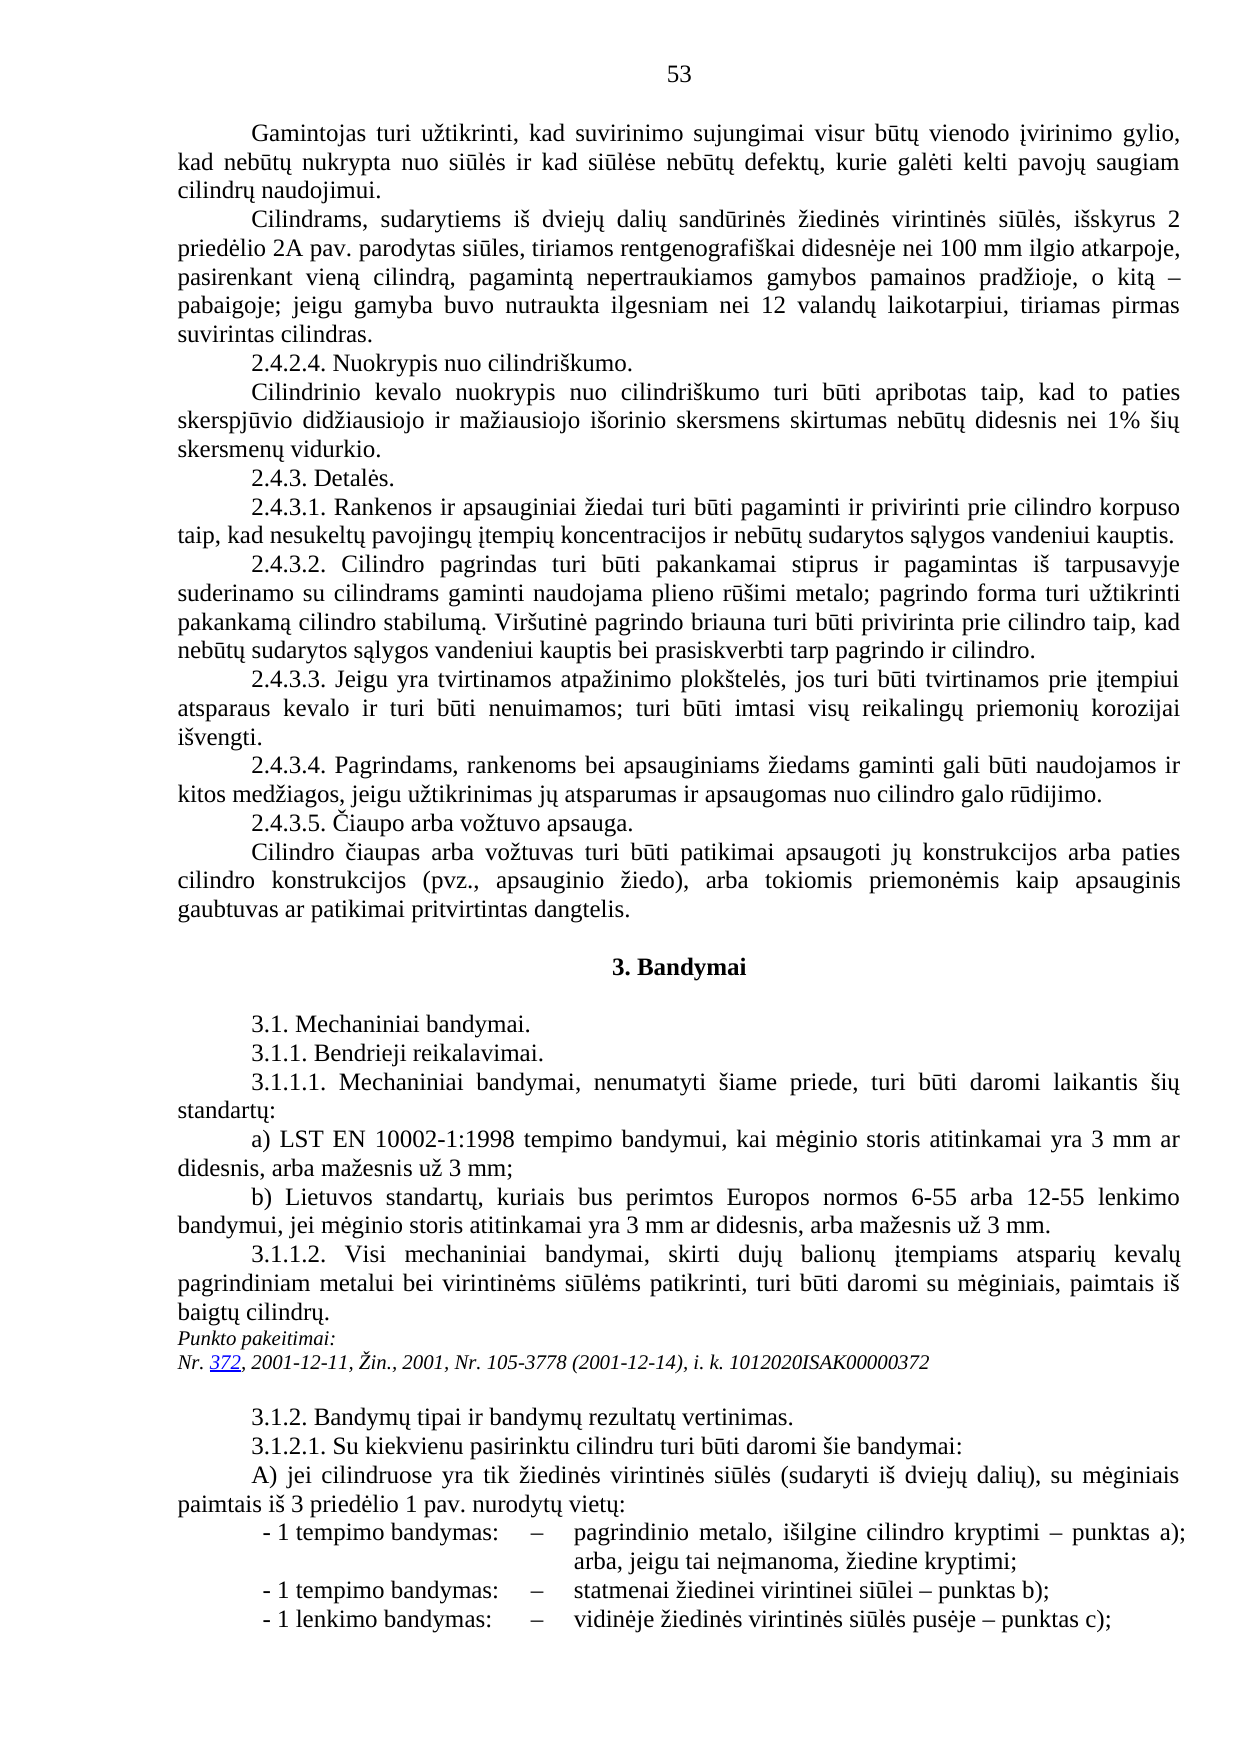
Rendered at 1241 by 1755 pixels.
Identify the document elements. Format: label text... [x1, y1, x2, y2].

text 3.1.1.1. Mechaniniai bandymai, nenumatyti šiame priede, turi būti daromi laikantis šių standartų: [177, 1067, 1181, 1124]
text A) jei cilindruose yra tik žiedinės virintinės siūlės (sudaryti iš dviejų dalių), su mėginiais paimtais iš 3 priedėlio 1 pav. nurodytų vietų: [177, 1460, 1181, 1517]
table_header - 1 tempimo bandymas: [177, 1518, 519, 1575]
text 2.4.2.4. Nuokrypis nuo cilindriškumo. [177, 348, 1181, 377]
text Cilindrinio kevalo nuokrypis nuo cilindriškumo turi būti apribotas taip, kad to paties skerspjūvio didžiausiojo ir mažiausiojo išorinio skersmens skirtumas nebūtų didesnis nei 1% šių skersmenų vidurkio. [177, 377, 1181, 463]
text a) LST EN 10002-1:1998 tempimo bandymui, kai mėginio storis atitinkamai yra 3 mm ar didesnis, arba mažesnis už 3 mm; [177, 1124, 1181, 1182]
table_cell – [519, 1575, 562, 1604]
text 3.1.2.1. Su kiekvienu pasirinktu cilindru turi būti daromi šie bandymai: [177, 1431, 1181, 1460]
text 2.4.3.2. Cilindro pagrindas turi būti pakankamai stiprus ir pagamintas iš tarpusavyje suderinamo su cilindrams gaminti naudojama plieno rūšimi metalo; pagrindo forma turi užtikrinti pakankamą cilindro stabilumą. Viršutinė pagrindo briauna turi būti privirinta prie cilindro taip, kad nebūtų sudarytos sąlygos vandeniui kauptis bei prasiskverbti tarp pagrindo ir cilindro. [177, 549, 1181, 664]
text 2.4.3. Detalės. [177, 463, 1181, 492]
table_cell vidinėje žiedinės virintinės siūlės pusėje – punktas c); [563, 1604, 1198, 1632]
text 3.1.2. Bandymų tipai ir bandymų rezultatų vertinimas. [177, 1402, 1181, 1431]
text Punkto pakeitimai: [177, 1326, 1181, 1350]
table_cell – [519, 1604, 562, 1632]
text 2.4.3.3. Jeigu yra tvirtinamos atpažinimo plokštelės, jos turi būti tvirtinamos prie įtempiui atsparaus kevalo ir turi būti nenuimamos; turi būti imtasi visų reikalingų priemonių korozijai išvengti. [177, 664, 1181, 751]
table_header – [519, 1518, 562, 1575]
text Nr. 372, 2001-12-11, Žin., 2001, Nr. 105-3778 (2001-12-14), i. k. 1012020ISAK00000372 [177, 1350, 1181, 1374]
text Cilindrams, sudarytiems iš dviejų dalių sandūrinės žiedinės virintinės siūlės, išskyrus 2 priedėlio 2A pav. parodytas siūles, tiriamos rentgenografiškai didesnėje nei 100 mm ilgio atkarpoje, pasirenkant vieną cilindrą, pagamintą nepertraukiamos gamybos pamainos pradžioje, o kitą – pabaigoje; jeigu gamyba buvo nutraukta ilgesniam nei 12 valandų laikotarpiui, tiriamas pirmas suvirintas cilindras. [177, 204, 1181, 348]
table_cell - 1 lenkimo bandymas: [177, 1604, 519, 1632]
text 2.4.3.5. Čiaupo arba vožtuvo apsauga. [177, 808, 1181, 837]
text 3.1.1. Bendrieji reikalavimai. [177, 1038, 1181, 1067]
table_header pagrindinio metalo, išilgine cilindro kryptimi – punktas a); arba, jeigu tai neįmanoma, žiedine kryptimi; [563, 1518, 1198, 1575]
text 3.1. Mechaniniai bandymai. [177, 1009, 1181, 1038]
text Gamintojas turi užtikrinti, kad suvirinimo sujungimai visur būtų vienodo įvirinimo gylio, kad nebūtų nukrypta nuo siūlės ir kad siūlėse nebūtų defektų, kurie galėti kelti pavojų saugiam cilindrų naudojimui. [177, 118, 1181, 204]
text 3.1.1.2. Visi mechaniniai bandymai, skirti dujų balionų įtempiams atsparių kevalų pagrindiniam metalui bei virintinėms siūlėms patikrinti, turi būti daromi su mėginiais, paimtais iš baigtų cilindrų. [177, 1239, 1181, 1326]
text b) Lietuvos standartų, kuriais bus perimtos Europos normos 6-55 arba 12-55 lenkimo bandymui, jei mėginio storis atitinkamai yra 3 mm ar didesnis, arba mažesnis už 3 mm. [177, 1182, 1181, 1239]
text 3. Bandymai [177, 952, 1181, 981]
text 2.4.3.1. Rankenos ir apsauginiai žiedai turi būti pagaminti ir privirinti prie cilindro korpuso taip, kad nesukeltų pavojingų įtempių koncentracijos ir nebūtų sudarytos sąlygos vandeniui kauptis. [177, 492, 1181, 549]
table_cell statmenai žiedinei virintinei siūlei – punktas b); [563, 1575, 1198, 1604]
text Cilindro čiaupas arba vožtuvas turi būti patikimai apsaugoti jų konstrukcijos arba paties cilindro konstrukcijos (pvz., apsauginio žiedo), arba tokiomis priemonėmis kaip apsauginis gaubtuvas ar patikimai pritvirtintas dangtelis. [177, 837, 1181, 923]
text 2.4.3.4. Pagrindams, rankenoms bei apsauginiams žiedams gaminti gali būti naudojamos ir kitos medžiagos, jeigu užtikrinimas jų atsparumas ir apsaugomas nuo cilindro galo rūdijimo. [177, 751, 1181, 808]
table_cell - 1 tempimo bandymas: [177, 1575, 519, 1604]
